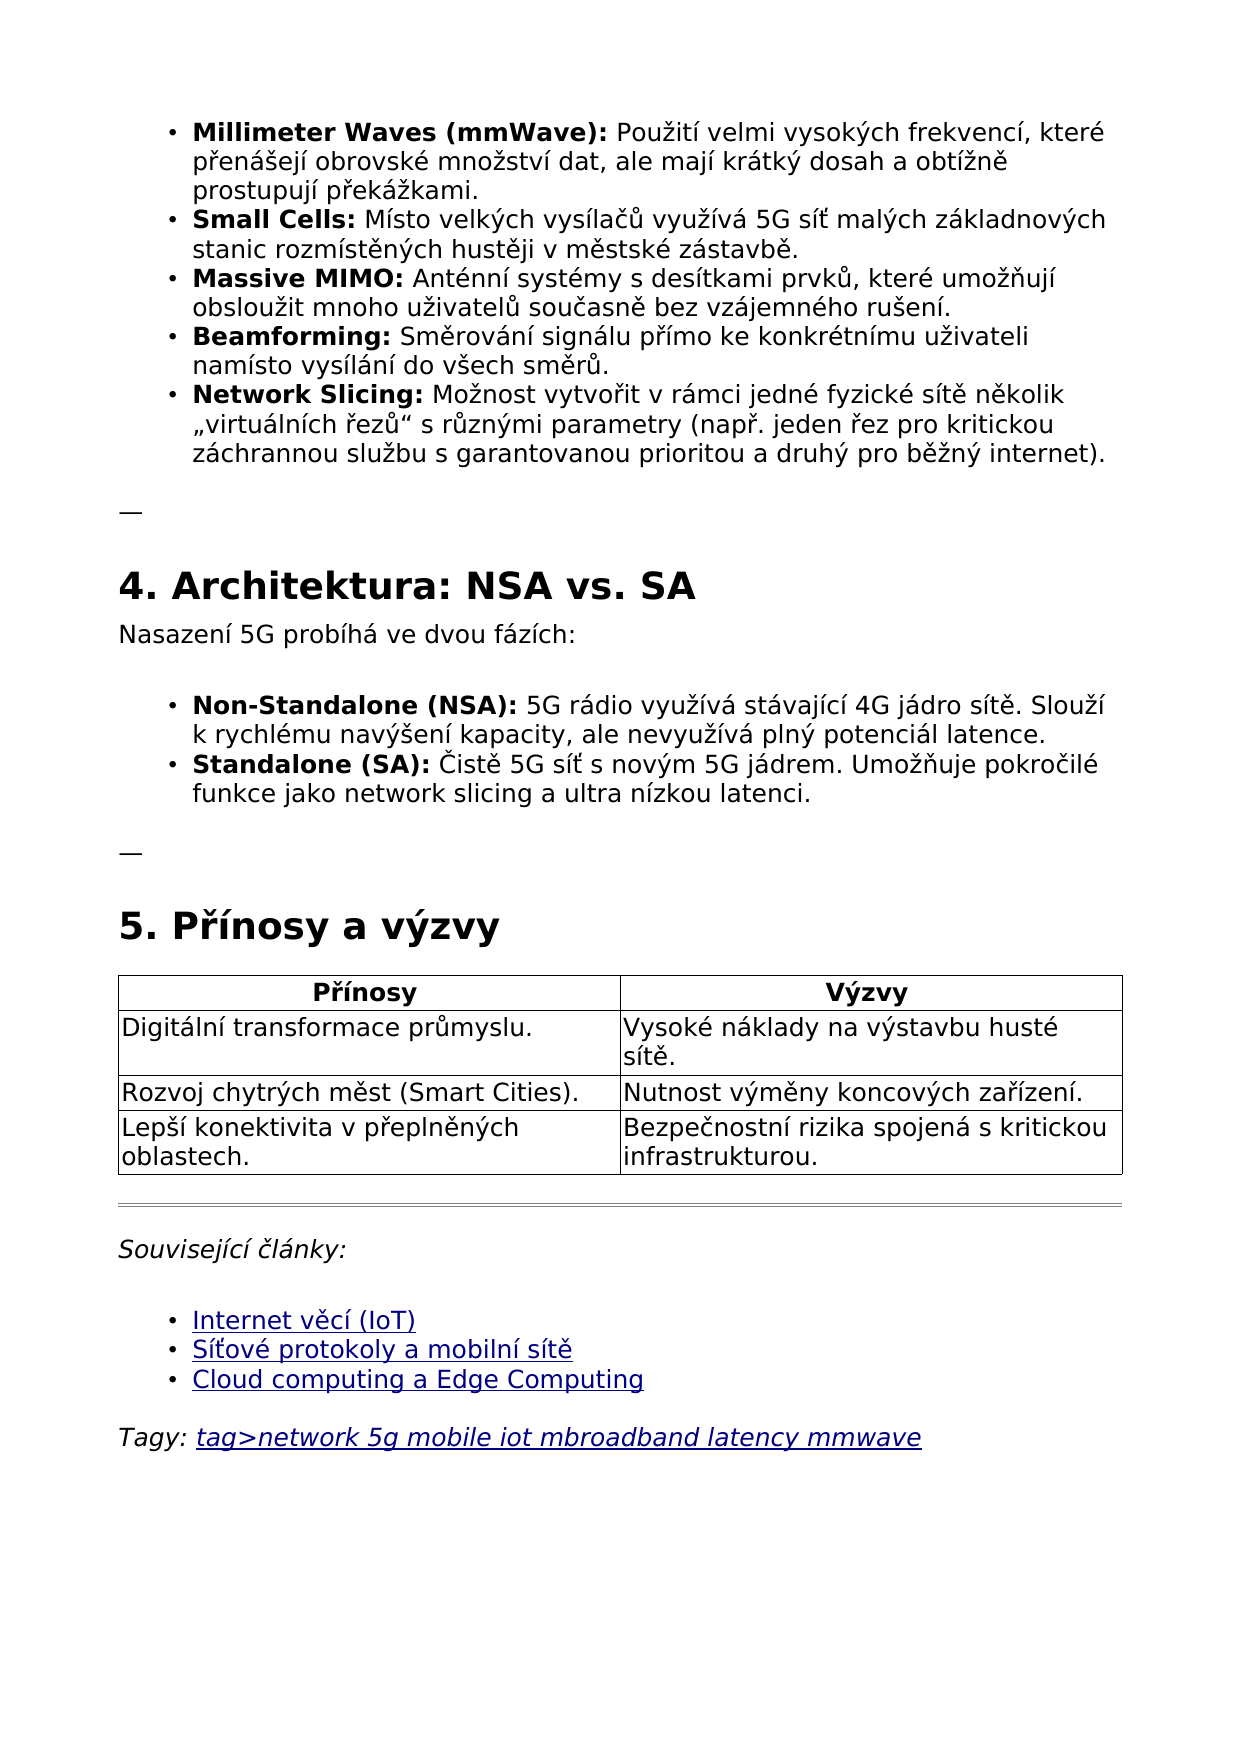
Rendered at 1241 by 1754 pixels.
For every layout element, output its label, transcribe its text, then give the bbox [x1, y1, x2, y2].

subtitle 4. Architektura: NSA vs. SA [118, 564, 1122, 608]
table_cell Rozvoj chytrých měst (Smart Cities). [119, 1076, 620, 1110]
text Nasazení 5G probíhá ve dvou fázích: [118, 620, 1122, 649]
list Millimeter Waves (mmWave): Použití velmi vysokých frekvencí, které přenášejí obrovské množství dat, ale mají krátký dosah a obtížně prostupují překážkami. [177, 118, 1122, 206]
list Network Slicing: Možnost vytvořit v rámci jedné fyzické sítě několik „virtuálních řezů“ s různými parametry (např. jeden řez pro kritickou záchrannou službu s garantovanou prioritou a druhý pro běžný internet). [177, 381, 1122, 468]
text — [118, 498, 1122, 527]
list Standalone (SA): Čistě 5G síť s novým 5G jádrem. Umožňuje pokročilé funkce jako network slicing a ultra nízkou latenci. [177, 750, 1122, 808]
list Massive MIMO: Anténní systémy s desítkami prvků, které umožňují obsloužit mnoho uživatelů současně bez vzájemného rušení. [177, 264, 1122, 322]
list Cloud computing a Edge Computing [177, 1365, 1122, 1394]
list Síťové protokoly a mobilní sítě [177, 1336, 1122, 1365]
text Tagy: tag>network 5g mobile iot mbroadband latency mmwave [118, 1423, 1122, 1453]
text — [118, 838, 1122, 867]
list Internet věcí (IoT) [177, 1306, 1122, 1336]
table_cell Lepší konektivita v přeplněných oblastech. [119, 1111, 620, 1174]
table_cell Digitální transformace průmyslu. [119, 1011, 620, 1075]
text Související články: [118, 1235, 1122, 1264]
table_cell Bezpečnostní rizika spojená s kritickou infrastrukturou. [621, 1111, 1122, 1174]
table_cell Nutnost výměny koncových zařízení. [621, 1076, 1122, 1110]
table_header Přínosy [119, 976, 620, 1010]
table_cell Vysoké náklady na výstavbu husté sítě. [621, 1011, 1122, 1075]
list Small Cells: Místo velkých vysílačů využívá 5G síť malých základnových stanic rozmístěných hustěji v městské zástavbě. [177, 206, 1122, 264]
list Non-Standalone (NSA): 5G rádio využívá stávající 4G jádro sítě. Slouží k rychlému navýšení kapacity, ale nevyužívá plný potenciál latence. [177, 692, 1122, 750]
table_header Výzvy [621, 976, 1122, 1010]
list Beamforming: Směrování signálu přímo ke konkrétnímu uživateli namísto vysílání do všech směrů. [177, 322, 1122, 381]
subtitle 5. Přínosy a výzvy [118, 904, 1122, 948]
